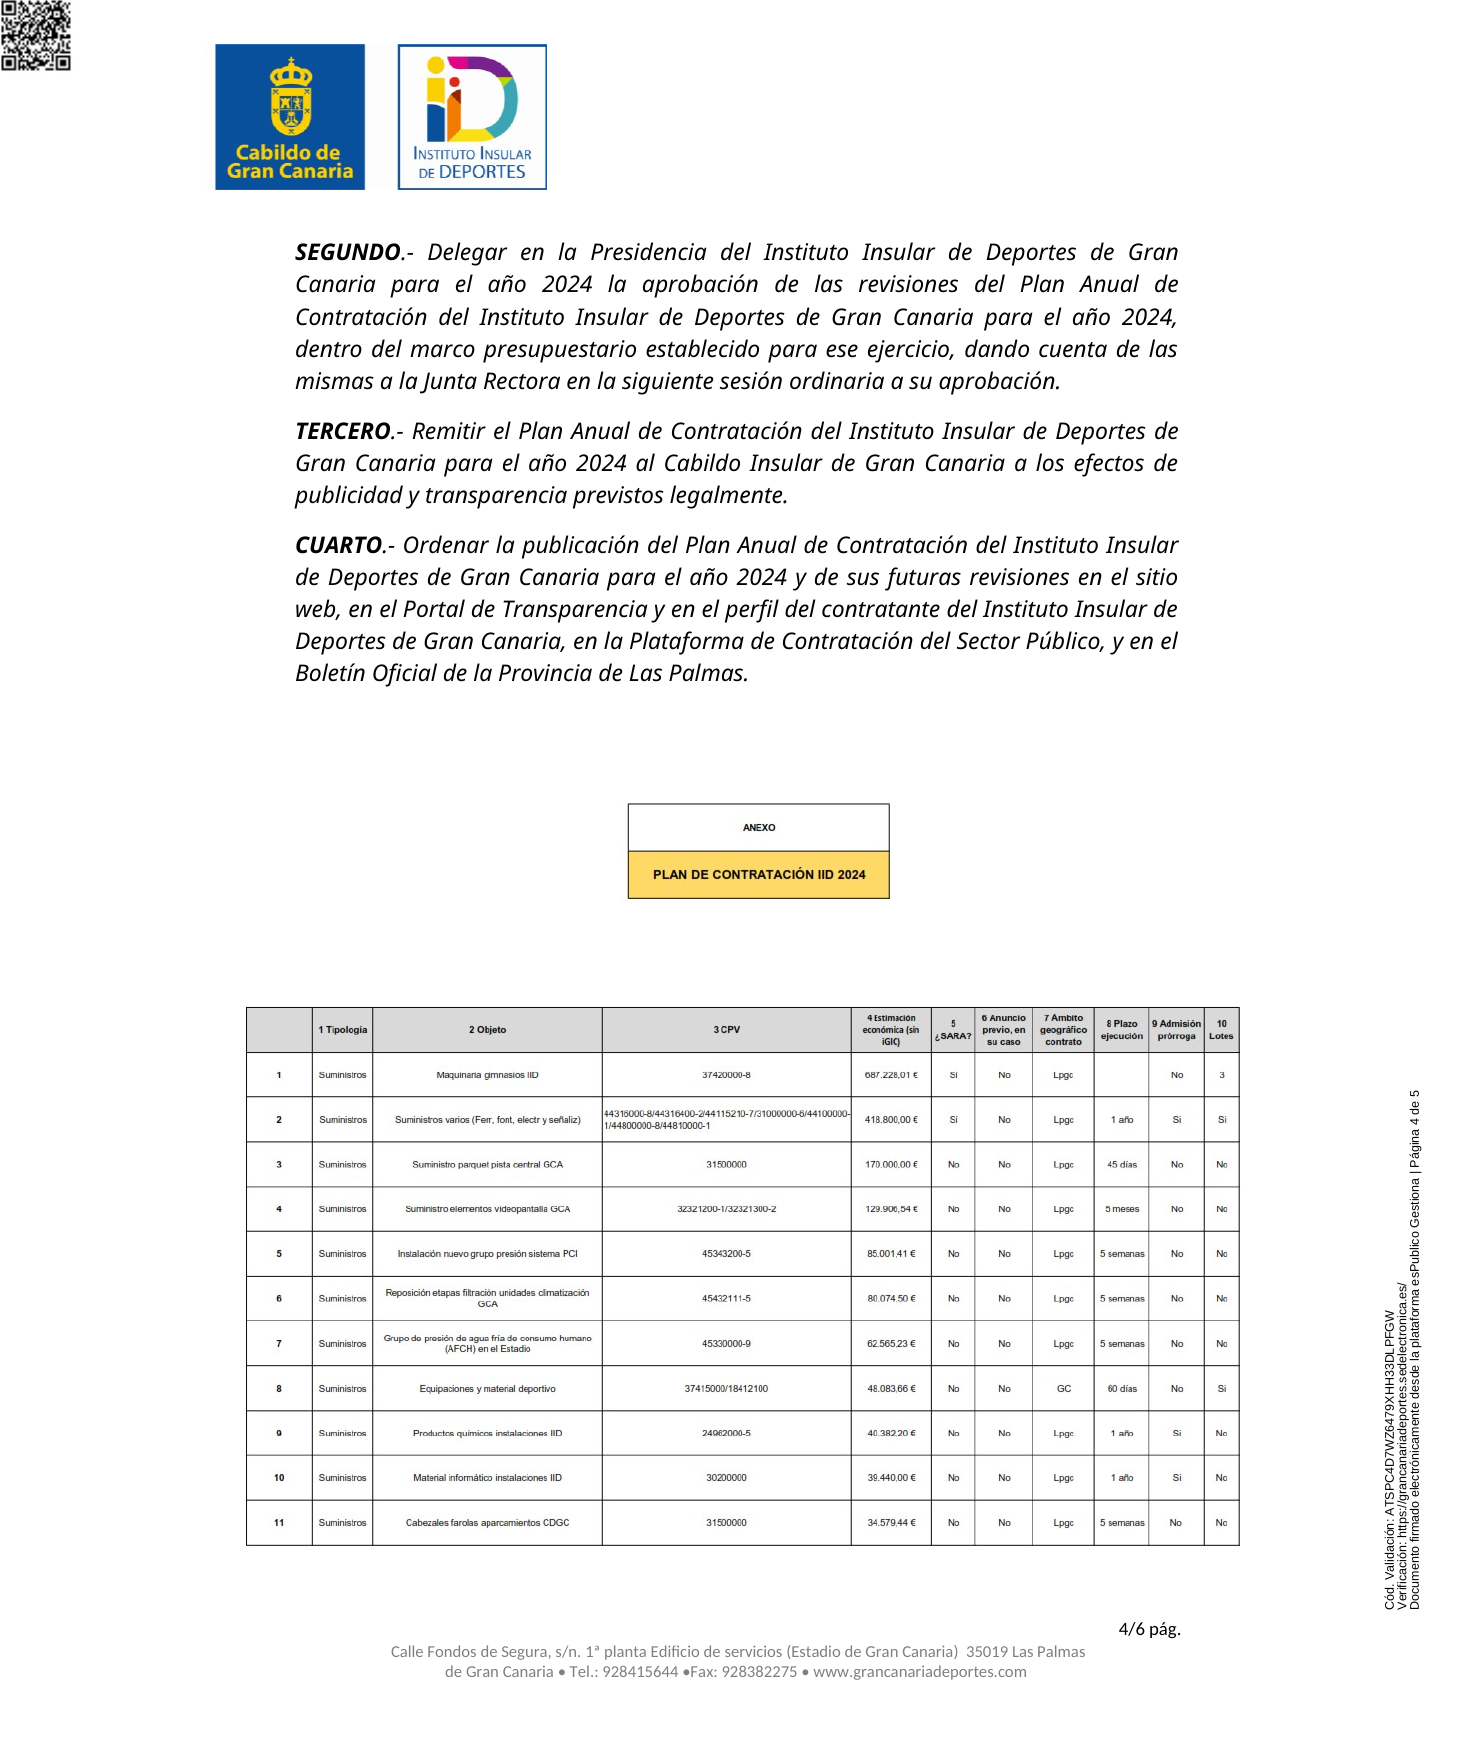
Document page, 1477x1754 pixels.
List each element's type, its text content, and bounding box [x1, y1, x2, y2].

text TERCERO.- Remitir el Plan Anual de Contratación del Instituto Insular de Deportes de Gran Canaria para el año 2024 al Cabildo Insular de Gran Canaria a los efectos de publicidad y transparencia previstos legalmente. [295, 414, 1182, 510]
text SEGUNDO.- Delegar en la Presidencia del Instituto Insular de Deportes de Gran Canaria para el año 2024 la aprobación de las revisiones del Plan Anual de Contratación del Instituto Insular de Deportes de Gran Canaria para el año 2024, dentro del marco presupuestario establecido para ese ejercicio, dando cuenta de las mismas a la Junta Rectora en la siguiente sesión ordinaria a su aprobación. [295, 236, 1182, 396]
text CUARTO.- Ordenar la publicación del Plan Anual de Contratación del Instituto Insular de Deportes de Gran Canaria para el año 2024 y de sus futuras revisiones en el sitio web, en el Portal de Transparencia y en el perfil del contratante del Instituto Insular de Deportes de Gran Canaria, en la Plataforma de Contratación del Sector Público, y en el Boletín Oficial de la Provincia de Las Palmas. [295, 528, 1182, 688]
